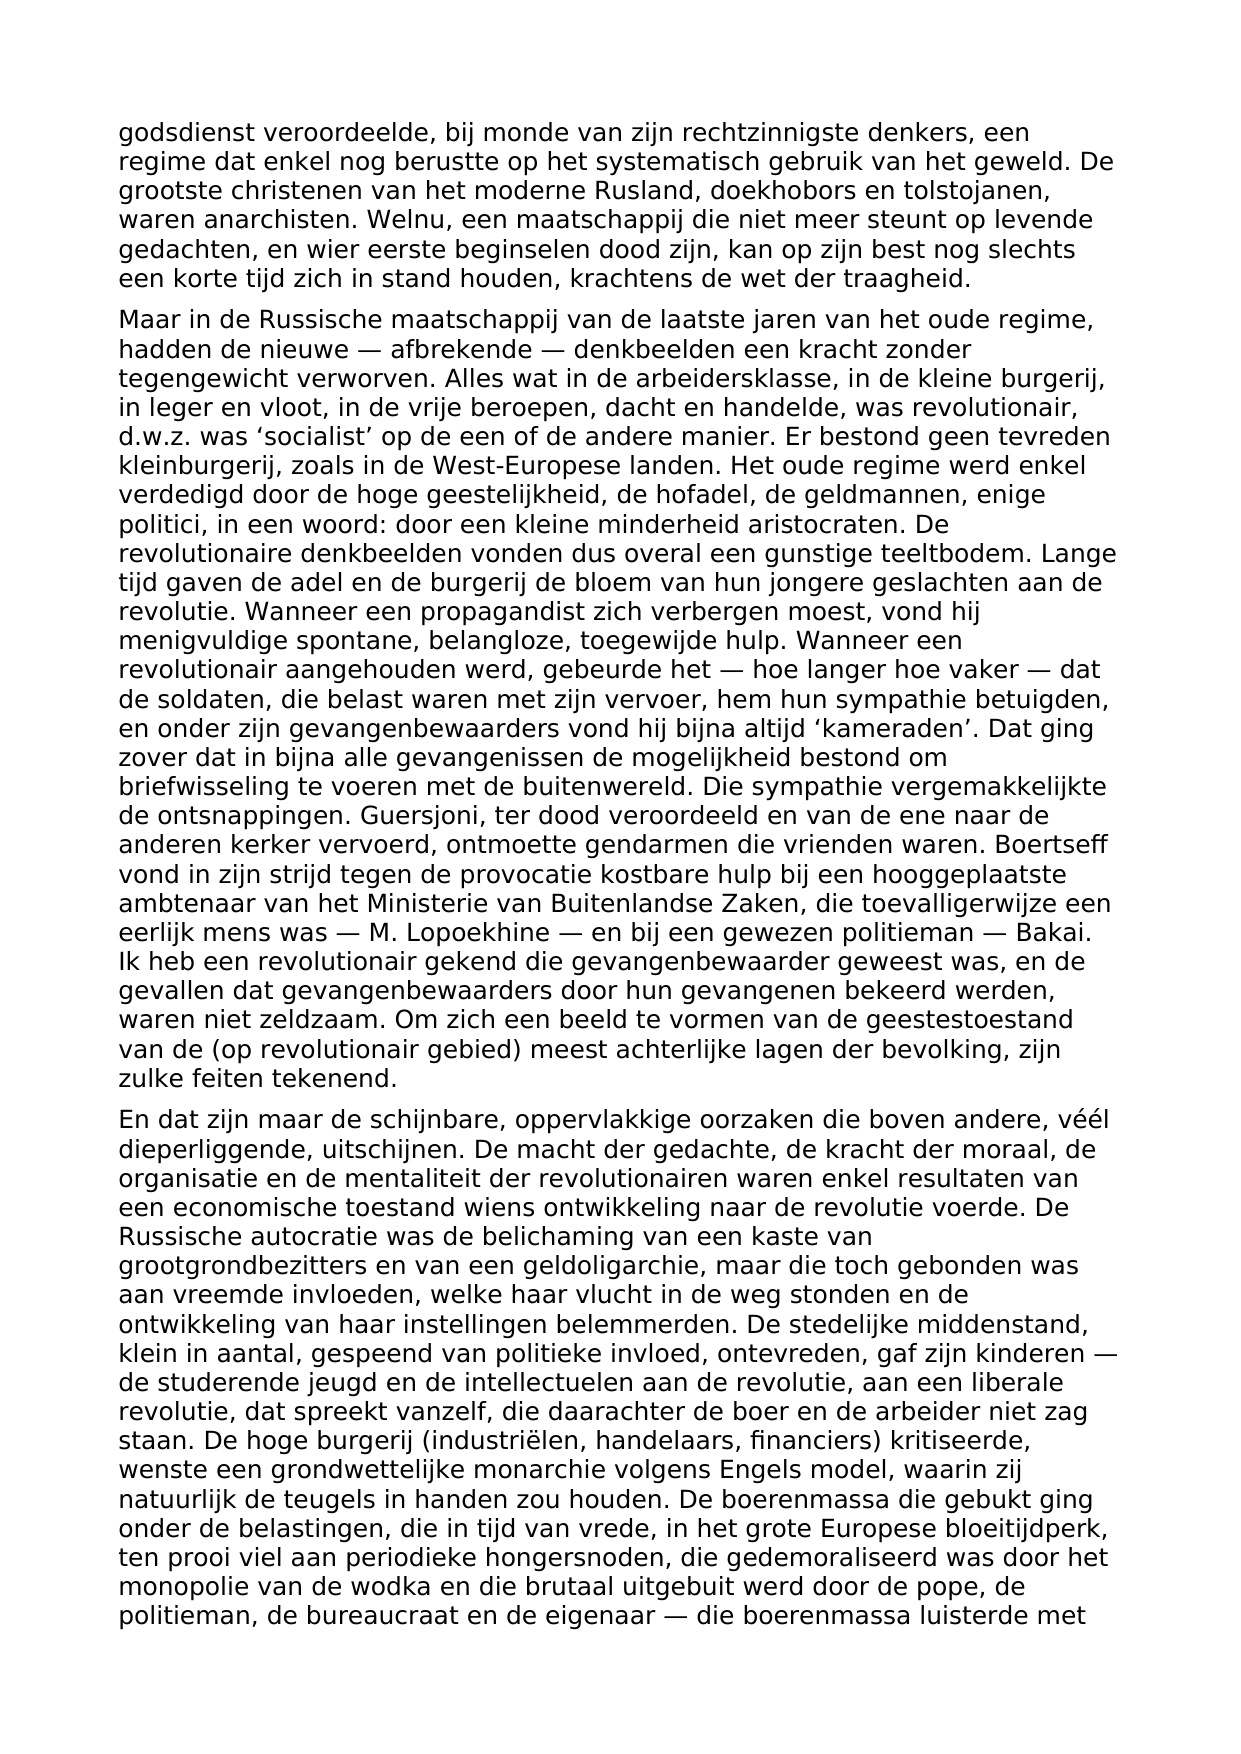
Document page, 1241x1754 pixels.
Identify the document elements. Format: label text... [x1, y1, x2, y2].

text godsdienst veroordeelde, bij monde van zijn rechtzinnigste denkers, een regime dat enkel nog berustte op het systematisch gebruik van het geweld. De grootste christenen van het moderne Rusland, doekhobors en tolstojanen, waren anarchisten. Welnu, een maatschappij die niet meer steunt op levende gedachten, en wier eerste beginselen dood zijn, kan op zijn best nog slechts een korte tijd zich in stand houden, krachtens de wet der traagheid. [118, 118, 1122, 293]
text Maar in de Russische maatschappij van de laatste jaren van het oude regime, hadden de nieuwe — afbrekende — denkbeelden een kracht zonder tegengewicht verworven. Alles wat in de arbeidersklasse, in de kleine burgerij, in leger en vloot, in de vrije beroepen, dacht en handelde, was revolutionair, d.w.z. was ‘socialist’ op de een of de andere manier. Er bestond geen tevreden kleinburgerij, zoals in de West-Europese landen. Het oude regime werd enkel verdedigd door de hoge geestelijkheid, de hofadel, de geldmannen, enige politici, in een woord: door een kleine minderheid aristocraten. De revolutionaire denkbeelden vonden dus overal een gunstige teeltbodem. Lange tijd gaven de adel en de burgerij de bloem van hun jongere geslachten aan de revolutie. Wanneer een propagandist zich verbergen moest, vond hij menigvuldige spontane, belangloze, toegewijde hulp. Wanneer een revolutionair aangehouden werd, gebeurde het — hoe langer hoe vaker — dat de soldaten, die belast waren met zijn vervoer, hem hun sympathie betuigden, en onder zijn gevangenbewaarders vond hij bijna altijd ‘kameraden’. Dat ging zover dat in bijna alle gevangenissen de mogelijkheid bestond om briefwisseling te voeren met de buitenwereld. Die sympathie vergemakkelijkte de ontsnappingen. Guersjoni, ter dood veroordeeld en van de ene naar de anderen kerker vervoerd, ontmoette gendarmen die vrienden waren. Boertseff vond in zijn strijd tegen de provocatie kostbare hulp bij een hooggeplaatste ambtenaar van het Ministerie van Buitenlandse Zaken, die toevalligerwijze een eerlijk mens was — M. Lopoekhine — en bij een gewezen politieman — Bakai. Ik heb een revolutionair gekend die gevangenbewaarder geweest was, en de gevallen dat gevangenbewaarders door hun gevangenen bekeerd werden, waren niet zeldzaam. Om zich een beeld te vormen van de geestestoestand van de (op revolutionair gebied) meest achterlijke lagen der bevolking, zijn zulke feiten tekenend. [118, 306, 1122, 1093]
text En dat zijn maar de schijnbare, oppervlakkige oorzaken die boven andere, véél dieperliggende, uitschijnen. De macht der gedachte, de kracht der moraal, de organisatie en de mentaliteit der revolutionairen waren enkel resultaten van een economische toestand wiens ontwikkeling naar de revolutie voerde. De Russische autocratie was de belichaming van een kaste van grootgrondbezitters en van een geldoligarchie, maar die toch gebonden was aan vreemde invloeden, welke haar vlucht in de weg stonden en de ontwikkeling van haar instellingen belemmerden. De stedelijke middenstand, klein in aantal, gespeend van politieke invloed, ontevreden, gaf zijn kinderen — de studerende jeugd en de intellectuelen aan de revolutie, aan een liberale revolutie, dat spreekt vanzelf, die daarachter de boer en de arbeider niet zag staan. De hoge burgerij (industriëlen, handelaars, financiers) kritiseerde, wenste een grondwettelijke monarchie volgens Engels model, waarin zij natuurlijk de teugels in handen zou houden. De boerenmassa die gebukt ging onder de belastingen, die in tijd van vrede, in het grote Europese bloeitijdperk, ten prooi viel aan periodieke hongersnoden, die gedemoraliseerd was door het monopolie van de wodka en die brutaal uitgebuit werd door de pope, de politieman, de bureaucraat en de eigenaar — die boerenmassa luisterde met [118, 1106, 1122, 1631]
